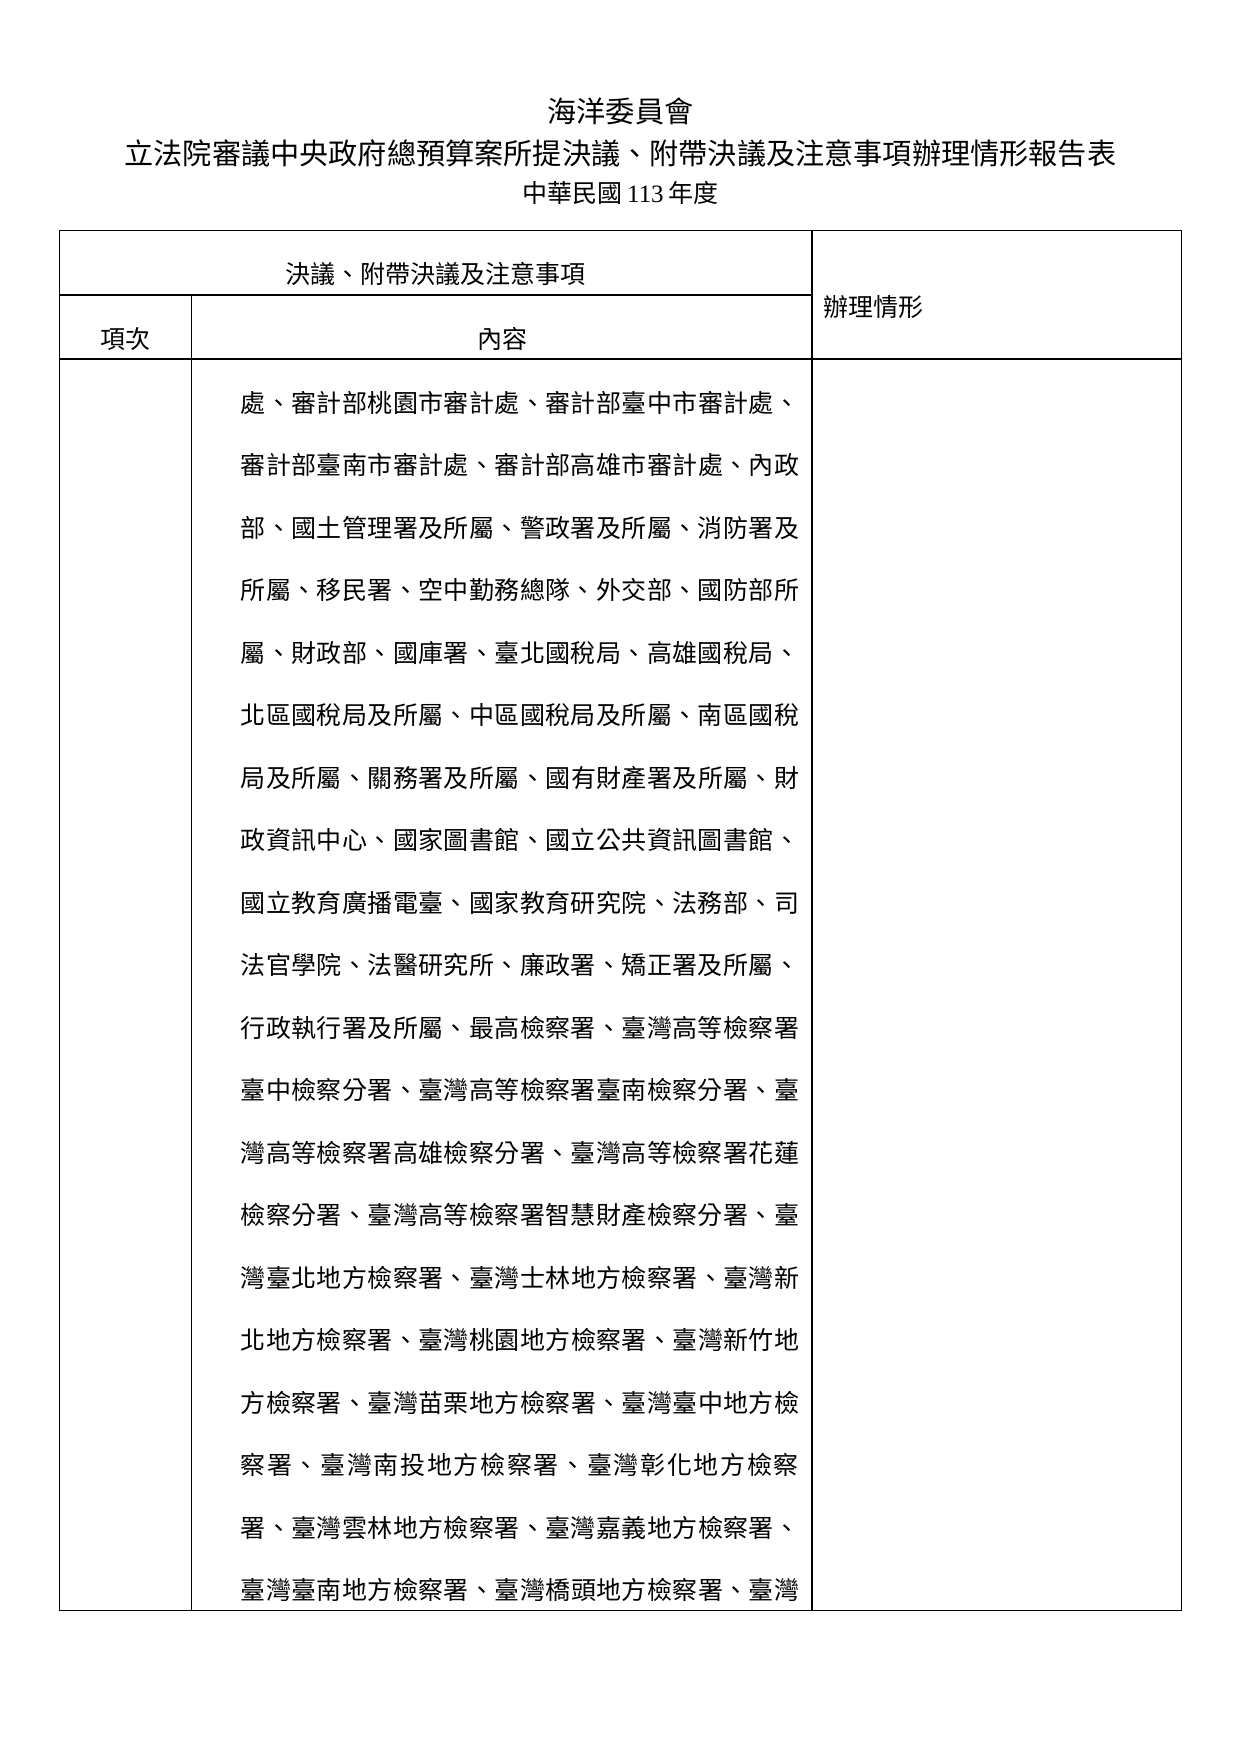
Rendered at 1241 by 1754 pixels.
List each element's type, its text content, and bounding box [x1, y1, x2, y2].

table_header 決議、附帶決議及注意事項 [60, 231, 811, 294]
table_cell 113年度總預算案針對各機關所屬通案刪減用途別項目決議如下： 大陸地區旅費：統刪30%，其中中央研究院、國立故宮博物院、國家發展委員會、核能安全委員會及所屬、大陸委員會、內政部、警政署及所屬、移民署、財政部、賦稅署、關務署及所屬、教育部、國民及學前教育署、體育署、國家圖書館、國家教育研究院、法務部、廉政署、矯正署及所屬、臺灣高等檢察署、調查局、經濟部、標準檢驗局及所屬、智慧財產局、地質調查及礦業管理中心、交通部、中央氣象署、觀光署及所屬、鐵道局及所屬、航港局、農業部、林業及自然保育署及所屬、漁業署及所屬、動植物防疫檢疫署及所屬、農糧署及所屬、衛生福利部、疾病管制署、食品藥物管理署、環境部、金融監督管理委員會、證券期貨局、海洋委員會、海巡署及所屬改以其他項目刪減替代，科目自行調整。 國外旅費及出國教育訓練費：除現行法律明文規定支出不刪外，其餘統刪5%，其中總統府、行政院、主計總處、人事行政總處、公務人力發展學院、國家發展委員會、檔案管理局、原住民族委員會、原住民族文化發展中心、客家委員會及所屬、核能安全委員會及所屬、公平交易委員會、大陸委員會、考試院、考選部、銓敘部、國家文官學院及所屬、公務人員退休撫卹基金管理局、監察院、審計部、內政部、國土管理署及所屬、警政署及所屬、中央警察大學、消防署及所屬、國家公園署及所屬、移民署、建築研究所、空中勤務總隊、外交部、領事事務局、國防部、國防部所屬、財政部、國庫署、賦稅署、臺北國稅局、高雄國稅局、北區國稅局及所屬、中區國稅局及所屬、南區國稅局及所屬、關務署及所屬、財政資訊中心、教育部、國民及學前教育署、體育署、青年發展署、國家圖書館、國立公共資訊圖書館、國家教育研究院、法務部、司法官學院、法醫研究所、廉政署、矯正署及所屬、最高檢察署、臺灣高等檢察署、調查局、經濟部、產業發展署、標準檢驗局及所屬、中小及新創企業署、產業園區管理局及所屬、地質調查及礦業管理中心、能源署、交通部、民用航空局、中央氣象署、觀光署及所屬、運輸研究所、公路局及所屬、鐵道局及所屬、航港局、勞動基金運用局、農業部、林業及自然保育署及所屬、農村發展及水土保持署及所屬、農業試驗所及所屬、林業試驗所、水產試驗所、畜產試驗所及所屬、獸醫研究所、農業藥物試驗所、生物多樣性研究所、茶及飲料作物改良場、種苗改良繁殖場、臺中區農業改良場、高雄區農業改良場、花蓮區農業改良場、漁業署及所屬、動植物防疫檢疫署及所屬、農業金融署、農糧署及所屬、農田水利署、衛生福利部、疾病管制署、食品藥物管理署、中央健康保險署、國民健康署、社會及家庭署、環境部、氣候變遷署、資源循環署、化學物質管理署、環境管理署、國家環境研究院、數位產業署、僑務委員會、國家科學及技術委員會、新竹科學園區管理局、中部科學園區管理局、南部科學園區管理局、金融監督管理委員會、保險局、海洋委員會、海巡署及所屬、海洋保育署、國家海洋研究院改以其他項目刪減替代，科目自行調整。 委辦費：除現行法律明文規定支出不刪外，其餘統刪5%，其中總統府、國家安全會議、主計總處、國立故宮博物院、國家發展委員會、檔案管理局、核能安全委員會及所屬、大陸委員會、立法院、司法院、考試院、銓敘部、審計部、內政部、警政署及所屬、消防署及所屬、移民署、建築研究所、國防部所屬、財政部、國庫署、國家教育研究院、法務部、司法官學院、廉政署、矯正署及所屬、臺灣高等檢察署、調查局、經濟部、智慧財產局、商業發展署、交通部、中央氣象署、觀光署及所屬、公路局及所屬、航港局、獸醫研究所、農業藥物試驗所、生物多樣性研究所、種苗改良繁殖場、高雄區農業改良場、花蓮區農業改良場、動植物防疫檢疫署及所屬、新竹科學園區管理局、中部科學園區管理局、南部科學園區管理局、海洋委員會、海巡署及所屬、海洋保育署、國家海洋研究院改以其他項目刪減替代，科目自行調整。 房屋建築養護費、車輛及辦公器具養護費、設施及機械設備養護費：統刪5%，其中主計總處、人事行政總處、公務人力發展學院、國立故宮博物院、檔案管理局、原住民族文化發展中心、大陸委員會、司法院、最高法院、最高行政法院、臺北高等行政法院、臺中高等行政法院、高雄高等行政法院、懲戒法院、法官學院、智慧財產及商業法院、臺灣高等法院、臺灣高等法院臺中分院、臺灣高等法院臺南分院、臺灣高等法院高雄分院、臺灣高等法院花蓮分院、臺灣臺北地方法院、臺灣士林地方法院、臺灣新北地方法院、臺灣桃園地方法院、臺灣新竹地方法院、臺灣苗栗地方法院、臺灣臺中地方法院、臺灣南投地方法院、臺灣彰化地方法院、臺灣雲林地方法院、臺灣嘉義地方法院、臺灣臺南地方法院、臺灣橋頭地方法院、臺灣高雄地方法院、臺灣屏東地方法院、臺灣臺東地方法院、臺灣花蓮地方法院、臺灣宜蘭地方法院、臺灣基隆地方法院、臺灣澎湖地方法院、臺灣高雄少年及家事法院、福建高等法院金門分院、福建金門地方法院、福建連江地方法院、考選部、銓敘部、審計部、審計部臺北市審計處、審計部新北市審計處、審計部桃園市審計處、審計部臺中市審計處、審計部臺南市審計處、審計部高雄市審計處、內政部、國土管理署及所屬、警政署及所屬、中央警察大學、消防署及所屬、移民署、建築研究所、外交部、國防部所屬、財政部、國庫署、臺北國稅局、高雄國稅局、北區國稅局及所屬、中區國稅局及所屬、南區國稅局及所屬、關務署及所屬、國有財產署及所屬、財政資訊中心、教育部、國民及學前教育署、體育署、國家圖書館、國立公共資訊圖書館、國立教育廣播電臺、國家教育研究院、法務部、司法官學院、法醫研究所、廉政署、矯正署及所屬、行政執行署及所屬、最高檢察署、臺灣高等檢察署、臺灣高等檢察署臺中檢察分署、臺灣高等檢察署臺南檢察分署、臺灣高等檢察署高雄檢察分署、臺灣高等檢察署花蓮檢察分署、臺灣高等檢察署智慧財產檢察分署、臺灣臺北地方檢察署、臺灣士林地方檢察署、臺灣新北地方檢察署、臺灣桃園地方檢察署、臺灣新竹地方檢察署、臺灣苗栗地方檢察署、臺灣臺中地方檢察署、臺灣南投地方檢察署、臺灣彰化地方檢察署、臺灣雲林地方檢察署、臺灣嘉義地方檢察署、臺灣臺南地方檢察署、臺灣橋頭地方檢察署、臺灣高雄地方檢察署、臺灣屏東地方檢察署、臺灣臺東地方檢察署、臺灣花蓮地方檢察署、臺灣宜蘭地方檢察署、臺灣基隆地方檢察署、臺灣澎湖地方檢察署、福建高等檢察署金門檢察分署、福建金門地方檢察署、福建連江地方檢察署、調查局、經濟部、標準檢驗局及所屬、商業發展署、中小及新創企業署、產業園區管理局及所屬、能源署、交通部、中央氣象署、觀光署及所屬、公路局及所屬、鐵道局及所屬、航港局、農業部、農村發展及水土保持署及所屬、農業試驗所及所屬、畜產試驗所及所屬、獸醫研究所、生物多樣性研究所、臺中區農業改良場、臺南區農業改良場、花蓮區農業改良場、漁業署及所屬、動植物防疫檢疫署及所屬、農業金融署、農糧署及所屬、農田水利署、農業科技園區管理中心、疾病管制署、環境部、資源循環署、化學物質管理署、環境管理署、僑務委員會、新竹科學園區管理局、中部科學園區管理局、海洋委員會、海巡署及所屬、海洋保育署、國家海洋研究院改以其他項目刪減替代，科目自行調整。 軍事裝備及設施：統刪3%，其中國防部所屬、海巡署及所屬改以其他項目刪減替代，科目自行調整。 一般事務費：除現行法律明文規定支出不刪外，其餘統刪3%，其中總統府、主計總處、國立故宮博物院、國家發展委員會、大陸委員會、立法院、司法院、最高法院、最高行政法院、臺北高等行政法院、臺中高等行政法院、高雄高等行政法院、懲戒法院、法官學院、智慧財產及商業法院、臺灣高等法院、臺灣高等法院臺中分院、臺灣高等法院臺南分院、臺灣高等法院高雄分院、臺灣高等法院花蓮分院、臺灣臺北地方法院、臺灣士林地方法院、臺灣新北地方法院、臺灣桃園地方法院、臺灣新竹地方法院、臺灣苗栗地方法院、臺灣臺中地方法院、臺灣南投地方法院、臺灣彰化地方法院、臺灣雲林地方法院、臺灣嘉義地方法院、臺灣臺南地方法院、臺灣橋頭地方法院、臺灣高雄地方法院、臺灣屏東地方法院、臺灣臺東地方法院、臺灣花蓮地方法院、臺灣宜蘭地方法院、臺灣基隆地方法院、臺灣澎湖地方法院、臺灣高雄少年及家事法院、福建高等法院金門分院、福建金門地方法院、福建連江地方法院、考試院、考選部、銓敘部、審計部、審計部臺北市審計處、審計部新北市審計處、審計部桃園市審計處、審計部臺中市審計處、審計部臺南市審計處、審計部高雄市審計處、內政部、國土管理署及所屬、警政署及所屬、消防署及所屬、移民署、空中勤務總隊、外交部、國防部所屬、財政部、國庫署、臺北國稅局、高雄國稅局、北區國稅局及所屬、中區國稅局及所屬、南區國稅局及所屬、關務署及所屬、國有財產署及所屬、財政資訊中心、國家圖書館、國立公共資訊圖書館、國立教育廣播電臺、國家教育研究院、法務部、司法官學院、法醫研究所、廉政署、矯正署及所屬、行政執行署及所屬、最高檢察署、臺灣高等檢察署臺中檢察分署、臺灣高等檢察署臺南檢察分署、臺灣高等檢察署高雄檢察分署、臺灣高等檢察署花蓮檢察分署、臺灣高等檢察署智慧財產檢察分署、臺灣臺北地方檢察署、臺灣士林地方檢察署、臺灣新北地方檢察署、臺灣桃園地方檢察署、臺灣新竹地方檢察署、臺灣苗栗地方檢察署、臺灣臺中地方檢察署、臺灣南投地方檢察署、臺灣彰化地方檢察署、臺灣雲林地方檢察署、臺灣嘉義地方檢察署、臺灣臺南地方檢察署、臺灣橋頭地方檢察署、臺灣高雄地方檢察署、臺灣屏東地方檢察署、臺灣臺東地方檢察署、臺灣花蓮地方檢察署、臺灣宜蘭地方檢察署、臺灣基隆地方檢察署、臺灣澎湖地方檢察署、福建高等檢察署金門檢察分署、福建金門地方檢察署、福建連江地方檢察署、調查局、經濟部、標準檢驗局及所屬、商業發展署、中小及新創企業署、產業園區管理局及所屬、能源署、交通部、民用航空局、中央氣象署、觀光署及所屬、公路局及所屬、鐵道局及所屬、航港局、農業部、農村發展及水土保持署及所屬、獸醫研究所、臺南區農業改良場、花蓮區農業改良場、漁業署及所屬、動植物防疫檢疫署及所屬、農業金融署、農糧署及所屬、疾病管制署、中央健康保險署、環境部、資源循環署、新竹科學園區管理局、中部科學園區管理局、金融監督管理委員會、銀行局、檢查局、海洋委員會、海巡署及所屬、海洋保育署、國家海洋研究院改以其他項目刪減替代，科目自行調整。 媒體政策及業務宣導費：除農業部動植物防疫檢疫署及所屬、衛生福利部疾病管制署及1,000萬元以下機關不刪外，其餘統刪25%。 設備及投資：除現行法律明文規定支出、資產作價投資及增資台灣電力股份有限公司不刪外，其餘統刪3.8%，其中中央選舉委員會及所屬、立法院、司法院、最高法院、最高行政法院、臺北高等行政法院、臺中高等行政法院、高雄高等行政法院、懲戒法院、法官學院、智慧財產及商業法院、臺灣高等法院、臺灣高等法院臺中分院、臺灣高等法院高雄分院、臺灣高等法院花蓮分院、臺灣臺北地方法院、臺灣士林地方法院、臺灣新北地方法院、臺灣桃園地方法院、臺灣新竹地方法院、臺灣苗栗地方法院、臺灣南投地方法院、臺灣彰化地方法院、臺灣雲林地方法院、臺灣嘉義地方法院、臺灣臺南地方法院、臺灣橋頭地方法院、臺灣高雄地方法院、臺灣屏東地方法院、臺灣臺東地方法院、臺灣花蓮地方法院、臺灣宜蘭地方法院、臺灣基隆地方法院、臺灣澎湖地方法院、臺灣高雄少年及家事法院、福建高等法院金門分院、福建金門地方法院、福建連江地方法院、監察院、審計部臺北市審計處、審計部新北市審計處、審計部桃園市審計處、審計部臺中市審計處、審計部臺南市審計處、審計部高雄市審計處、消防署及所屬、國防部、財政部、國庫署、賦稅署、臺北國稅局、高雄國稅局、中區國稅局及所屬、南區國稅局及所屬、關務署及所屬、財政資訊中心、國家圖書館、國立公共資訊圖書館、國立教育廣播電臺、國家教育研究院、法務部、司法官學院、法醫研究所、廉政署、最高檢察署、臺灣高等檢察署、臺灣高等檢察署臺中檢察分署、臺灣高等檢察署臺南檢察分署、臺灣高等檢察署高雄檢察分署、臺灣高等檢察署花蓮檢察分署、臺灣高等檢察署智慧財產檢察分署、臺灣臺北地方檢察署、臺灣士林地方檢察署、臺灣新北地方檢察署、臺灣桃園地方檢察署、臺灣新竹地方檢察署、臺灣苗栗地方檢察署、臺灣南投地方檢察署、臺灣彰化地方檢察署、臺灣雲林地方檢察署、臺灣嘉義地方檢察署、臺灣臺南地方檢察署、臺灣橋頭地方檢察署、臺灣高雄地方檢察署、臺灣屏東地方檢察署、臺灣臺東地方檢察署、臺灣花蓮地方檢察署、臺灣宜蘭地方檢察署、臺灣基隆地方檢察署、臺灣澎湖地方檢察署、福建高等檢察署金門檢察分署、福建金門地方檢察署、福建連江地方檢察署、調查局、經濟部、產業發展署、標準檢驗局及所屬、商業發展署、中小及新創企業署、交通部、公路局及所屬、航港局、農業部、疾病管制署、海洋保育署改以其他項目刪減替代，科目自行調整。 對國內團體之捐助及政府機關間之補助：除現行法律明文規定支出不刪外，其餘統刪5%，其中總統府、內政部、國土管理署及所屬、警政署及所屬、消防署及所屬、財政部、國民及學前教育署、法務部、臺灣高等檢察署、臺灣臺北地方檢察署、臺灣士林地方檢察署、臺灣新北地方檢察署、臺灣桃園地方檢察署、臺灣新竹地方檢察署、臺灣苗栗地方檢察署、臺灣臺中地方檢察署、臺灣南投地方檢察署、臺灣彰化地方檢察署、臺灣雲林地方檢察署、臺灣嘉義地方檢察署、臺灣臺南地方檢察署、臺灣橋頭地方檢察署、臺灣高雄地方檢察署、臺灣屏東地方檢察署、臺灣臺東地方檢察署、臺灣花蓮地方檢察署、臺灣宜蘭地方檢察署、臺灣基隆地方檢察署、臺灣澎湖地方檢察署、福建金門地方檢察署、福建連江地方檢察署、智慧財產局、產業園區管理局及所屬、觀光署及所屬、公路局及所屬、航港局、農村發展及水土保持署及所屬、動植物防疫檢疫署及所屬、疾病管制署、環境部、僑務委員會、新竹科學園區管理局、中部科學園區管理局、海洋委員會、海洋保育署改以其他項目刪減替代，科目自行調整。 對地方政府之補助：除現行法律明文規定支出及一般性補助款不刪外，其餘統刪4%，其中內政部、警政署及所屬、消防署及所屬、移民署、財政部、臺灣臺中地方檢察署、臺灣彰化地方檢察署、臺灣雲林地方檢察署、臺灣嘉義地方檢察署、臺灣臺南地方檢察署、臺灣橋頭地方檢察署、臺灣高雄地方檢察署、臺灣屏東地方檢察署、臺灣花蓮地方檢察署、農業部、動植物防疫檢疫署及所屬、疾病管制署、中央健康保險署、海洋委員會、海洋保育署改以其他項目刪減替代，科目自行調整。 [192, 360, 811, 1609]
table_cell [60, 360, 191, 1609]
table_cell 本會113年度預算案依立法院統刪決議辦理情形如下： 大陸地區旅費：依決議事項辦理。 國外旅費及出國教育訓練費： (1)國外旅費：依決議事項辦理。 (2)出國教育訓練費：依決議事項辦理。 委辦費：依決議事項辦理。 房屋建築養護費、車輛及辦公器具養護費、設施及機械設備養護費： (1)房屋建築養護費：依決議事項辦理。 (2)車輛及辦公器具養護費：依決議事項辦理。 (3)設施及機械設備養護費：依決議事項辦理。 本會無編列軍事裝備及設施。 一般事務費：依決議事項辦理。 媒體政策及業務宣導費：依決議事項辦理。 設備及投資：依決議事項辦理。 對國內團體之捐助及政府機關間之補助： (1)對國內團體之捐助：依決議事項辦理。 (2)政府機關間之補助：依決議事項辦理。 對地方政府之補助：依決議事項辦理。 [813, 360, 1181, 1609]
table_cell 項次 [60, 296, 191, 358]
table_header 辦理情形 [813, 231, 1181, 358]
table_cell 內容 [192, 296, 811, 358]
